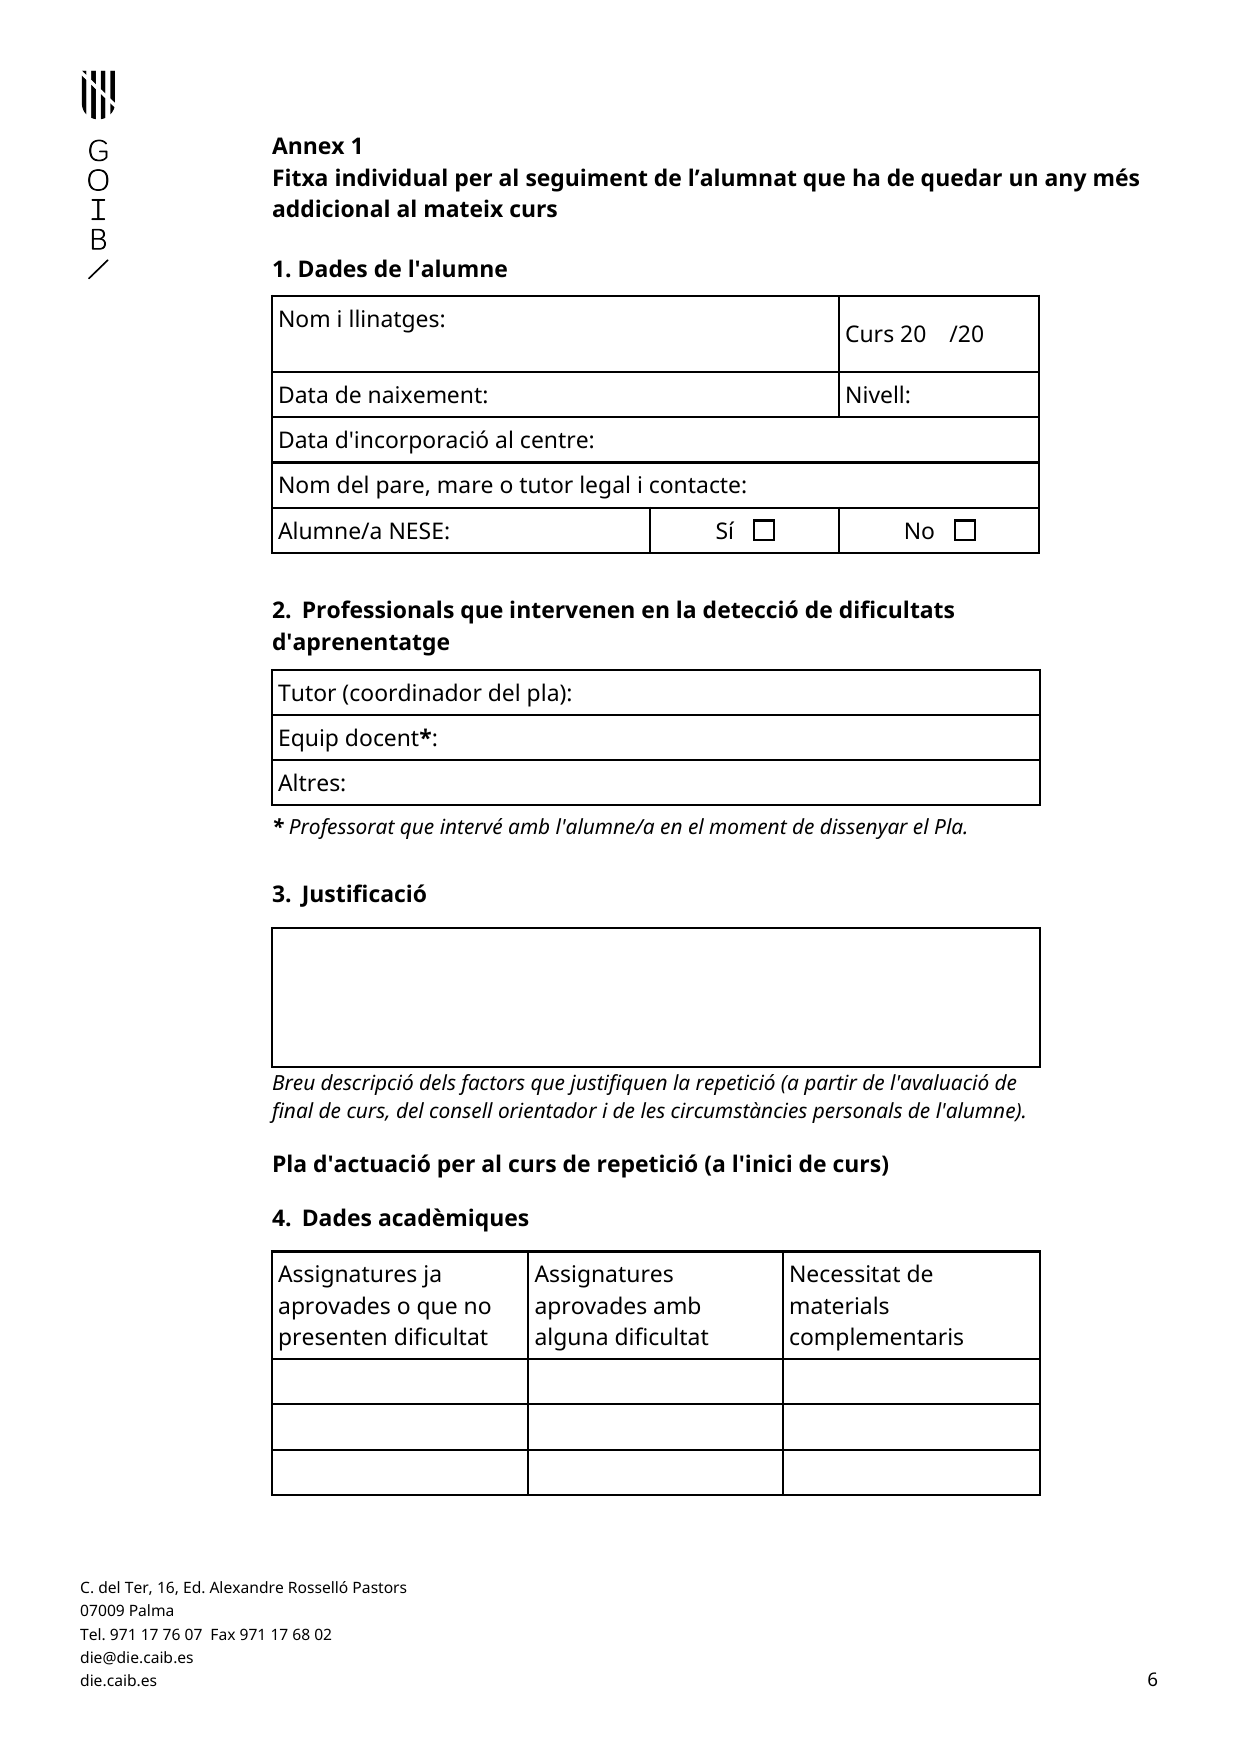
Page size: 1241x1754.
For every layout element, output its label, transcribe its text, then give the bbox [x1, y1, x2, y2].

table_header Assignatures ja aprovades o que no presenten dificultat [273, 1253, 527, 1358]
title Fitxa individual per al seguiment de l’alumnat que ha de quedar un any més addicional al mateix curs [272, 162, 1152, 224]
table_cell [784, 1360, 1039, 1403]
table_cell Data de naixement: [273, 373, 838, 416]
list Professionals que intervenen en la detecció de dificultats [272, 594, 1152, 626]
table_cell Nom del pare, mare o tutor legal i contacte: [273, 464, 1038, 507]
text * Professorat que intervé amb l'alumne/a en el moment de dissenyar el Pla. [272, 812, 1152, 872]
list Pla d'actuació per al curs de repetició (a l'inici de curs) [272, 1147, 1152, 1179]
table_cell [529, 1451, 782, 1494]
list d'aprenentatge [272, 626, 1152, 657]
subtitle Dades de l'alumne [272, 253, 1146, 284]
table_cell Sí [651, 509, 838, 552]
table_cell Equip docent*: [273, 716, 1039, 759]
table_cell [273, 1405, 527, 1448]
table_cell [784, 1405, 1039, 1448]
title Annex 1 [272, 130, 1152, 162]
table_header Nom i llinatges: [273, 297, 838, 371]
table_cell Nivell: [840, 373, 1038, 416]
picture [50, 44, 143, 307]
list Justificació [272, 878, 1152, 909]
text final de curs, del consell orientador i de les circumstàncies personals de l'alumne). [272, 1096, 1152, 1125]
table_cell [529, 1405, 782, 1448]
table_header Curs 20 /20 [840, 297, 1038, 371]
table_cell [273, 1360, 527, 1403]
table_header Tutor (coordinador del pla): [273, 671, 1039, 714]
table_cell [784, 1451, 1039, 1494]
table_cell Alumne/a NESE: [273, 509, 649, 552]
table_cell Altres: [273, 761, 1039, 804]
table_header Necessitat de materials complementaris [784, 1253, 1039, 1358]
table_cell [529, 1360, 782, 1403]
table_cell [273, 1451, 527, 1494]
table_header [273, 929, 1039, 1066]
list Dades acadèmiques [272, 1201, 1152, 1233]
table_header Assignatures aprovades amb alguna dificultat [529, 1253, 782, 1358]
table_cell Data d'incorporació al centre: [273, 418, 1038, 461]
text Breu descripció dels factors que justifiquen la repetició (a partir de l'avaluació de [272, 1068, 1152, 1096]
table_cell No [840, 509, 1038, 552]
